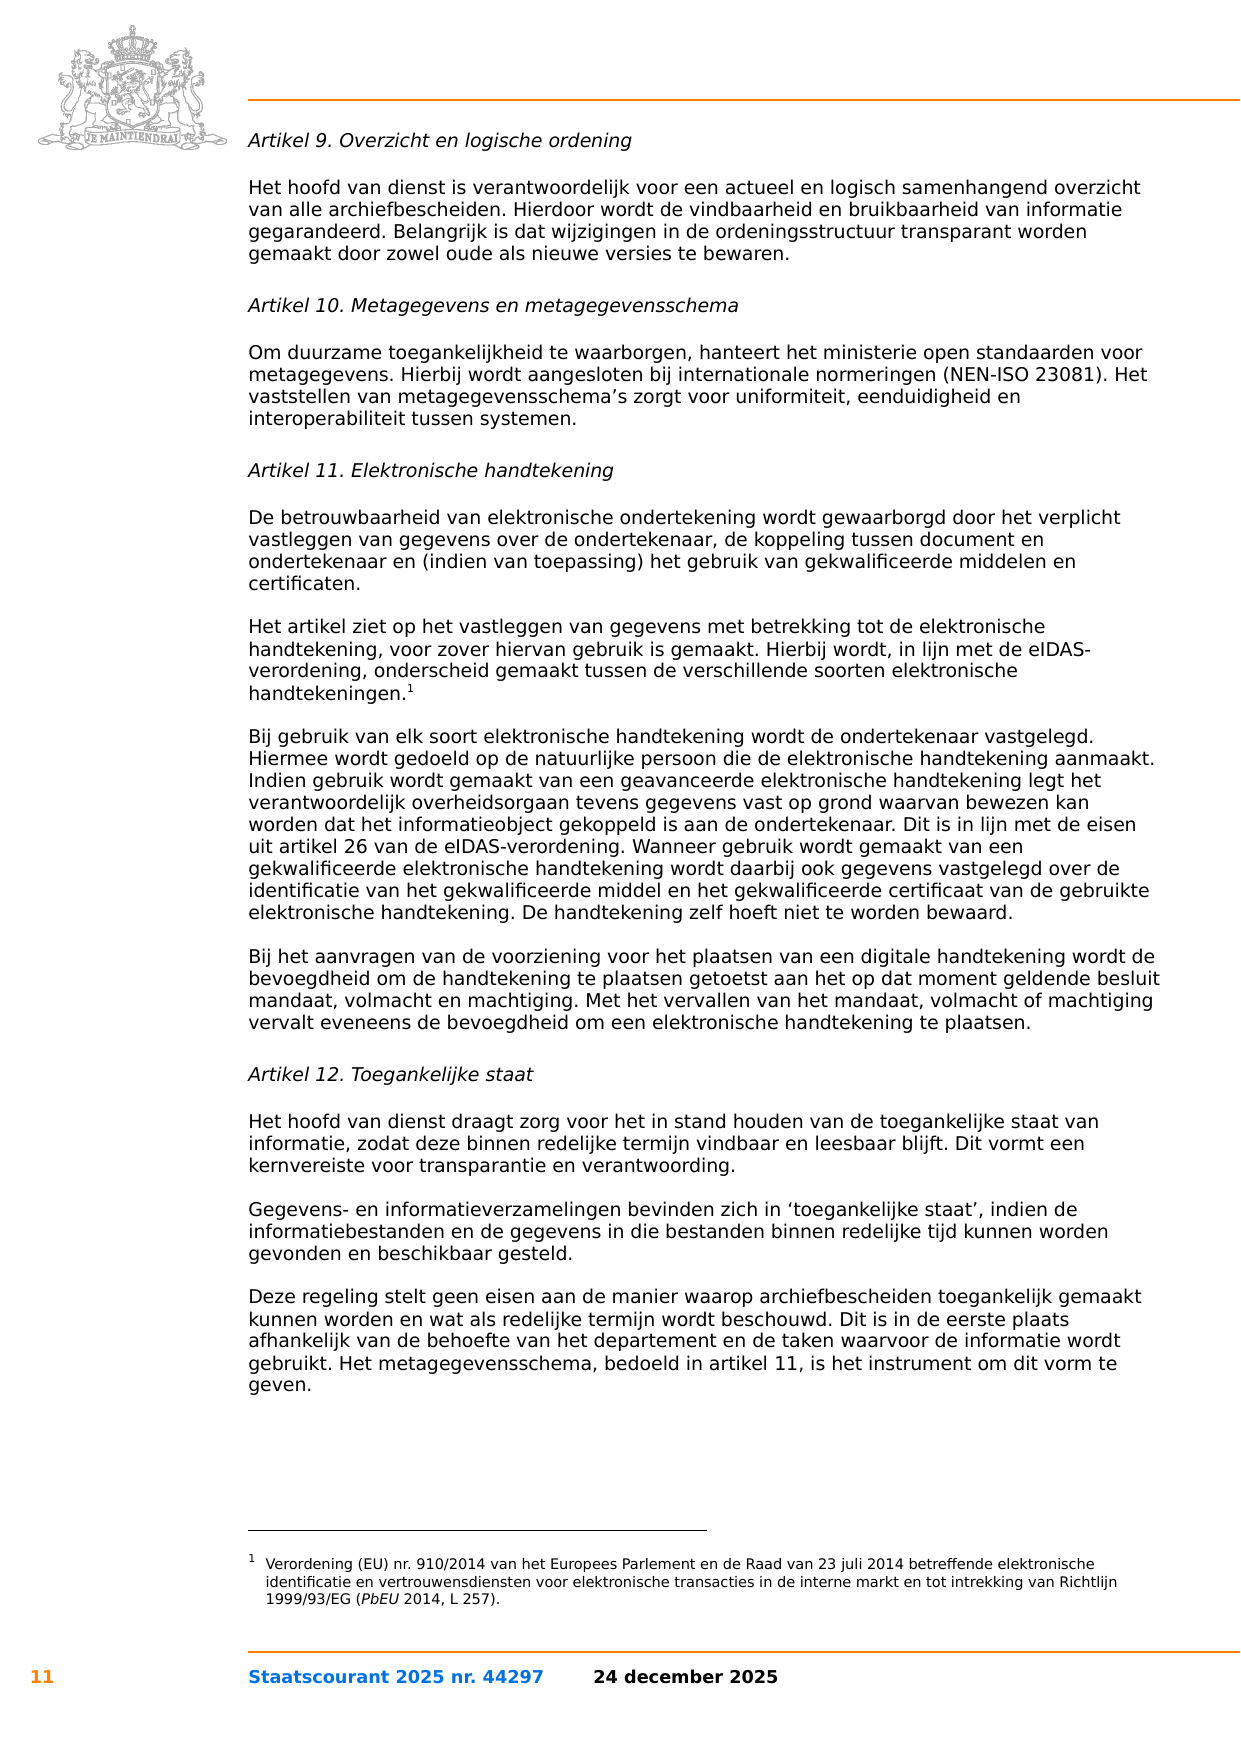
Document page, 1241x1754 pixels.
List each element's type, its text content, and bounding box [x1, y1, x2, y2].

text Het hoofd van dienst is verantwoordelijk voor een actueel en logisch samenhangend overzicht van alle archiefbescheiden. Hierdoor wordt de vindbaarheid en bruikbaarheid van informatie gegarandeerd. Belangrijk is dat wijzigingen in de ordeningsstructuur transparant worden gemaakt door zowel oude als nieuwe versies te bewaren. [248, 177, 1163, 265]
text Deze regeling stelt geen eisen aan de manier waarop archiefbescheiden toegankelijk gemaakt kunnen worden en wat als redelijke termijn wordt beschouwd. Dit is in de eerste plaats afhankelijk van de behoefte van het departement en de taken waarvoor de informatie wordt gebruikt. Het metagegevensschema, bedoeld in artikel 11, is het instrument om dit vorm te geven. [248, 1286, 1163, 1396]
text Bij gebruik van elk soort elektronische handtekening wordt de ondertekenaar vastgelegd. Hiermee wordt gedoeld op de natuurlijke persoon die de elektronische handtekening aanmaakt. Indien gebruik wordt gemaakt van een geavanceerde elektronische handtekening legt het verantwoordelijk overheidsorgaan tevens gegevens vast op grond waarvan bewezen kan worden dat het informatieobject gekoppeld is aan de ondertekenaar. Dit is in lijn met de eisen uit artikel 26 van de eIDAS-verordening. Wanneer gebruik wordt gemaakt van een gekwalificeerde elektronische handtekening wordt daarbij ook gegevens vastgelegd over de identificatie van het gekwalificeerde middel en het gekwalificeerde certificaat van de gebruikte elektronische handtekening. De handtekening zelf hoeft niet te worden bewaard. [248, 726, 1163, 924]
text Het artikel ziet op het vastleggen van gegevens met betrekking tot de elektronische handtekening, voor zover hiervan gebruik is gemaakt. Hierbij wordt, in lijn met de eIDAS-verordening, onderscheid gemaakt tussen de verschillende soorten elektronische handtekeningen. [248, 616, 1163, 704]
text Verordening (EU) nr. 910/2014 van het Europees Parlement en de Raad van 23 juli 2014 betreffende elektronische identificatie en vertrouwensdiensten voor elektronische transacties in de interne markt en tot intrekking van Richtlijn 1999/93/EG (PbEU 2014, L 257). [248, 1552, 1163, 1608]
text Het hoofd van dienst draagt zorg voor het in stand houden van de toegankelijke staat van informatie, zodat deze binnen redelijke termijn vindbaar en leesbaar blijft. Dit vormt een kernvereiste voor transparantie en verantwoording. [248, 1111, 1163, 1177]
text Bij het aanvragen van de voorziening voor het plaatsen van een digitale handtekening wordt de bevoegdheid om de handtekening te plaatsen getoetst aan het op dat moment geldende besluit mandaat, volmacht en machtiging. Met het vervallen van het mandaat, volmacht of machtiging vervalt eveneens de bevoegdheid om een elektronische handtekening te plaatsen. [248, 946, 1163, 1034]
subtitle Artikel 11. Elektronische handtekening [248, 460, 1163, 482]
subtitle Artikel 12. Toegankelijke staat [248, 1064, 1163, 1086]
text Om duurzame toegankelijkheid te waarborgen, hanteert het ministerie open standaarden voor metagegevens. Hierbij wordt aangesloten bij internationale normeringen (NEN-ISO 23081). Het vaststellen van metagegevensschema’s zorgt voor uniformiteit, eenduidigheid en interoperabiliteit tussen systemen. [248, 342, 1163, 430]
text De betrouwbaarheid van elektronische ondertekening wordt gewaarborgd door het verplicht vastleggen van gegevens over de ondertekenaar, de koppeling tussen document en ondertekenaar en (indien van toepassing) het gebruik van gekwalificeerde middelen en certificaten. [248, 507, 1163, 594]
text Gegevens- en informatieverzamelingen bevinden zich in ‘toegankelijke staat’, indien de informatiebestanden en de gegevens in die bestanden binnen redelijke tijd kunnen worden gevonden en beschikbaar gesteld. [248, 1199, 1163, 1264]
picture [38, 25, 227, 150]
subtitle Artikel 9. Overzicht en logische ordening [248, 130, 1163, 152]
subtitle Artikel 10. Metagegevens en metagegevensschema [248, 295, 1163, 317]
